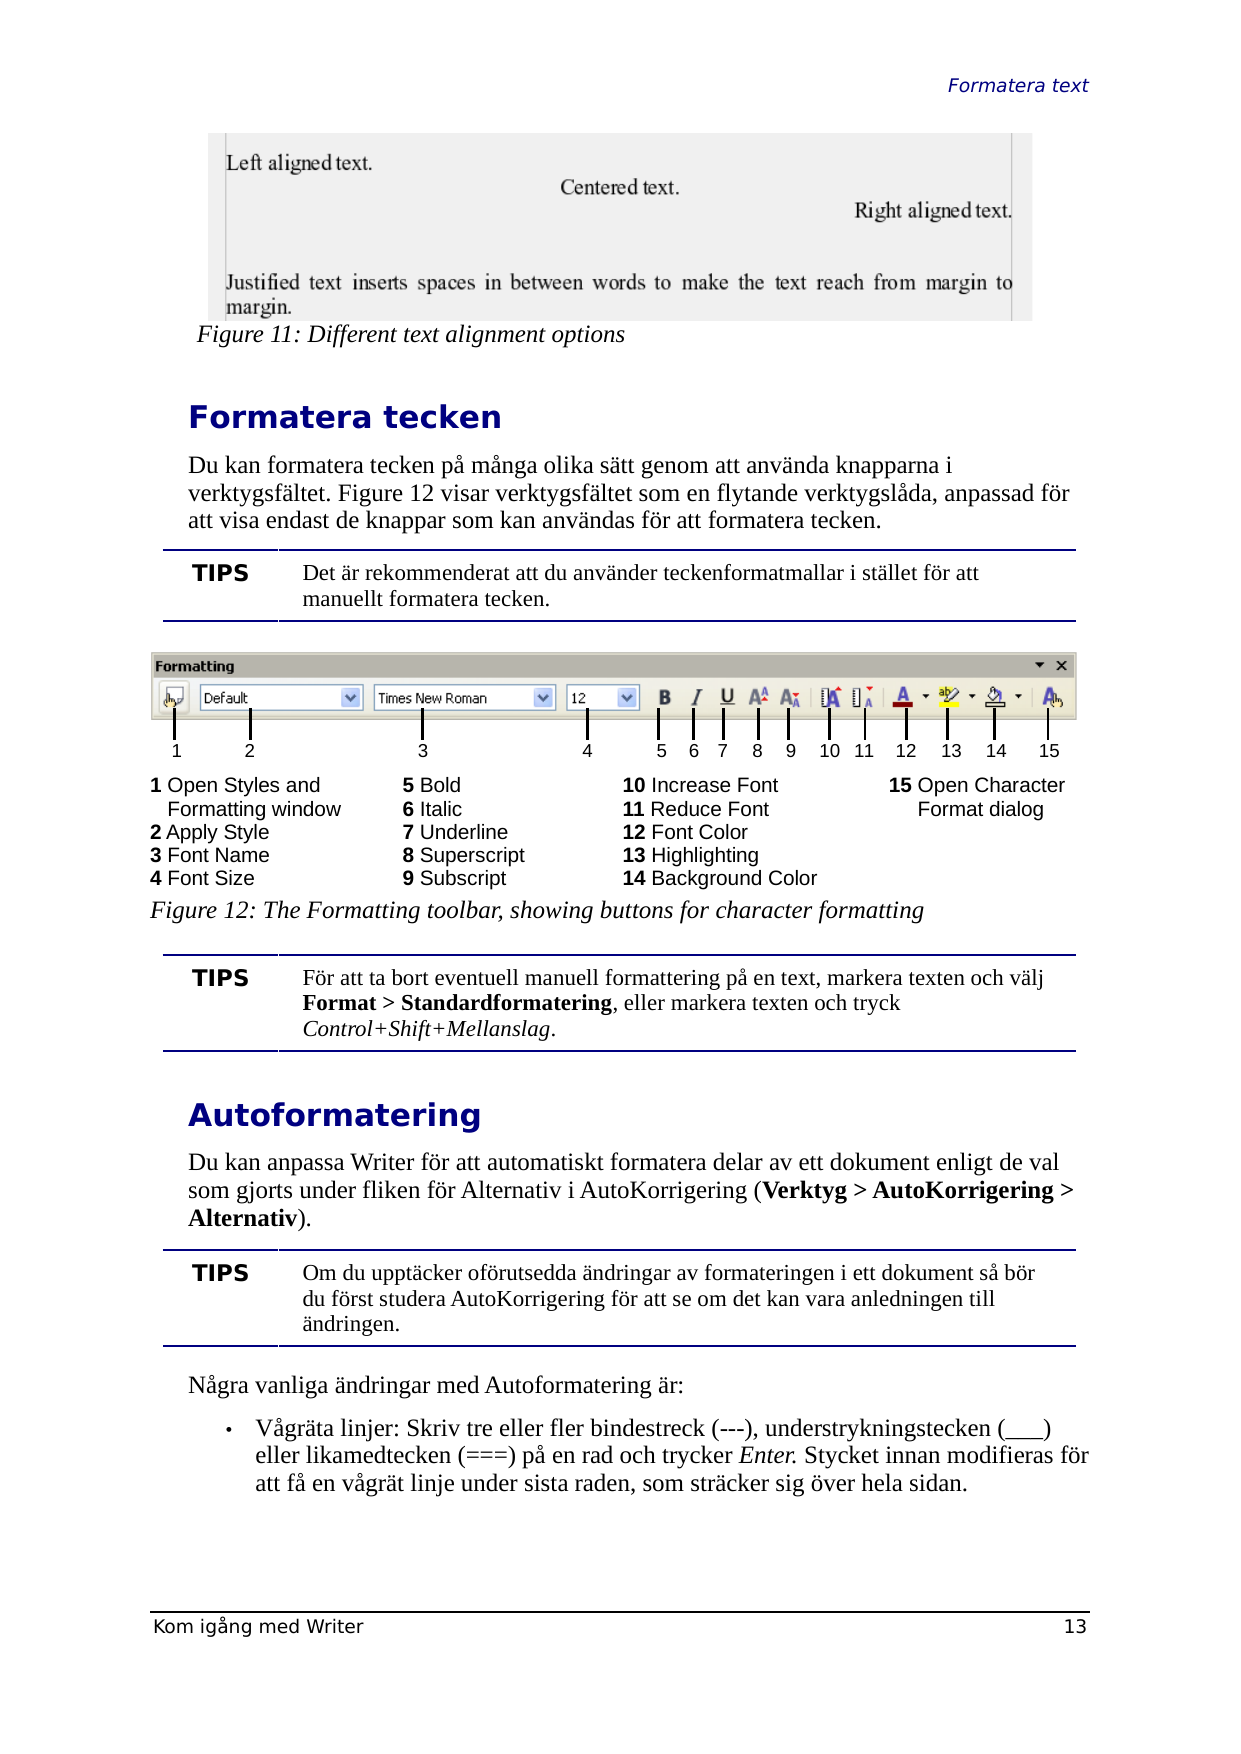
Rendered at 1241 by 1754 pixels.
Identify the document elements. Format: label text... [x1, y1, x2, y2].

text Några vanliga ändringar med Autoformatering är: [188, 1371, 1090, 1399]
text Figure 12: The Formatting toolbar, showing buttons for character formatting [150, 896, 1123, 924]
text Du kan anpassa Writer för att automatiskt formatera delar av ett dokument enligt de val som gjorts under fliken för Alternativ i AutoKorrigering (Verktyg > AutoKorrigering > Alternativ). [188, 1148, 1090, 1231]
list Vågräta linjer: Skriv tre eller fler bindestreck (---), understrykningstecken (___) eller likamedtecken (===) på en rad och trycker Enter. Stycket innan modifieras för att få en vågrät linje under sista raden, som sträcker sig över hela sidan. [226, 1414, 1090, 1497]
subtitle Autoformatering [188, 1097, 1090, 1133]
table_header TIPS [163, 1251, 278, 1345]
text 4 Font Size 9 Subscript 14 Background Color [150, 867, 1123, 890]
text Figure 11: Different text alignment options [197, 134, 1044, 348]
table_header För att ta bort eventuell manuell formattering på en text, markera texten och välj Format > Standardformatering, eller markera texten och tryck Control+Shift+Mellanslag. [279, 956, 1076, 1050]
text 2 Apply Style 7 Underline 12 Font Color [150, 820, 1123, 844]
table_header Det är rekommenderat att du använder teckenformatmallar i stället för att manuellt formatera tecken. [279, 551, 1076, 620]
picture [150, 651, 1078, 720]
text Du kan formatera tecken på många olika sätt genom att använda knapparna i verktygsfältet. Figure 12 visar verktygsfältet som en flytande verktygslåda, anpassad för att visa endast de knappar som kan användas för att formatera tecken. [188, 451, 1090, 534]
table_header TIPS [163, 956, 278, 1050]
picture [208, 133, 1033, 321]
text 3 Font Name 8 Superscript 13 Highlighting [150, 844, 1123, 867]
table_header TIPS [163, 551, 278, 620]
table_header Om du upptäcker oförutsedda ändringar av formateringen i ett dokument så bör du först studera AutoKorrigering för att se om det kan vara anledningen till ändringen. [279, 1251, 1076, 1345]
text 1 Open Styles and 5 Bold 10 Increase Font 15 Open Character Formatting window 6 Italic 11 Reduce Font Format dialog [150, 774, 1123, 820]
subtitle Formatera tecken [188, 400, 1090, 436]
